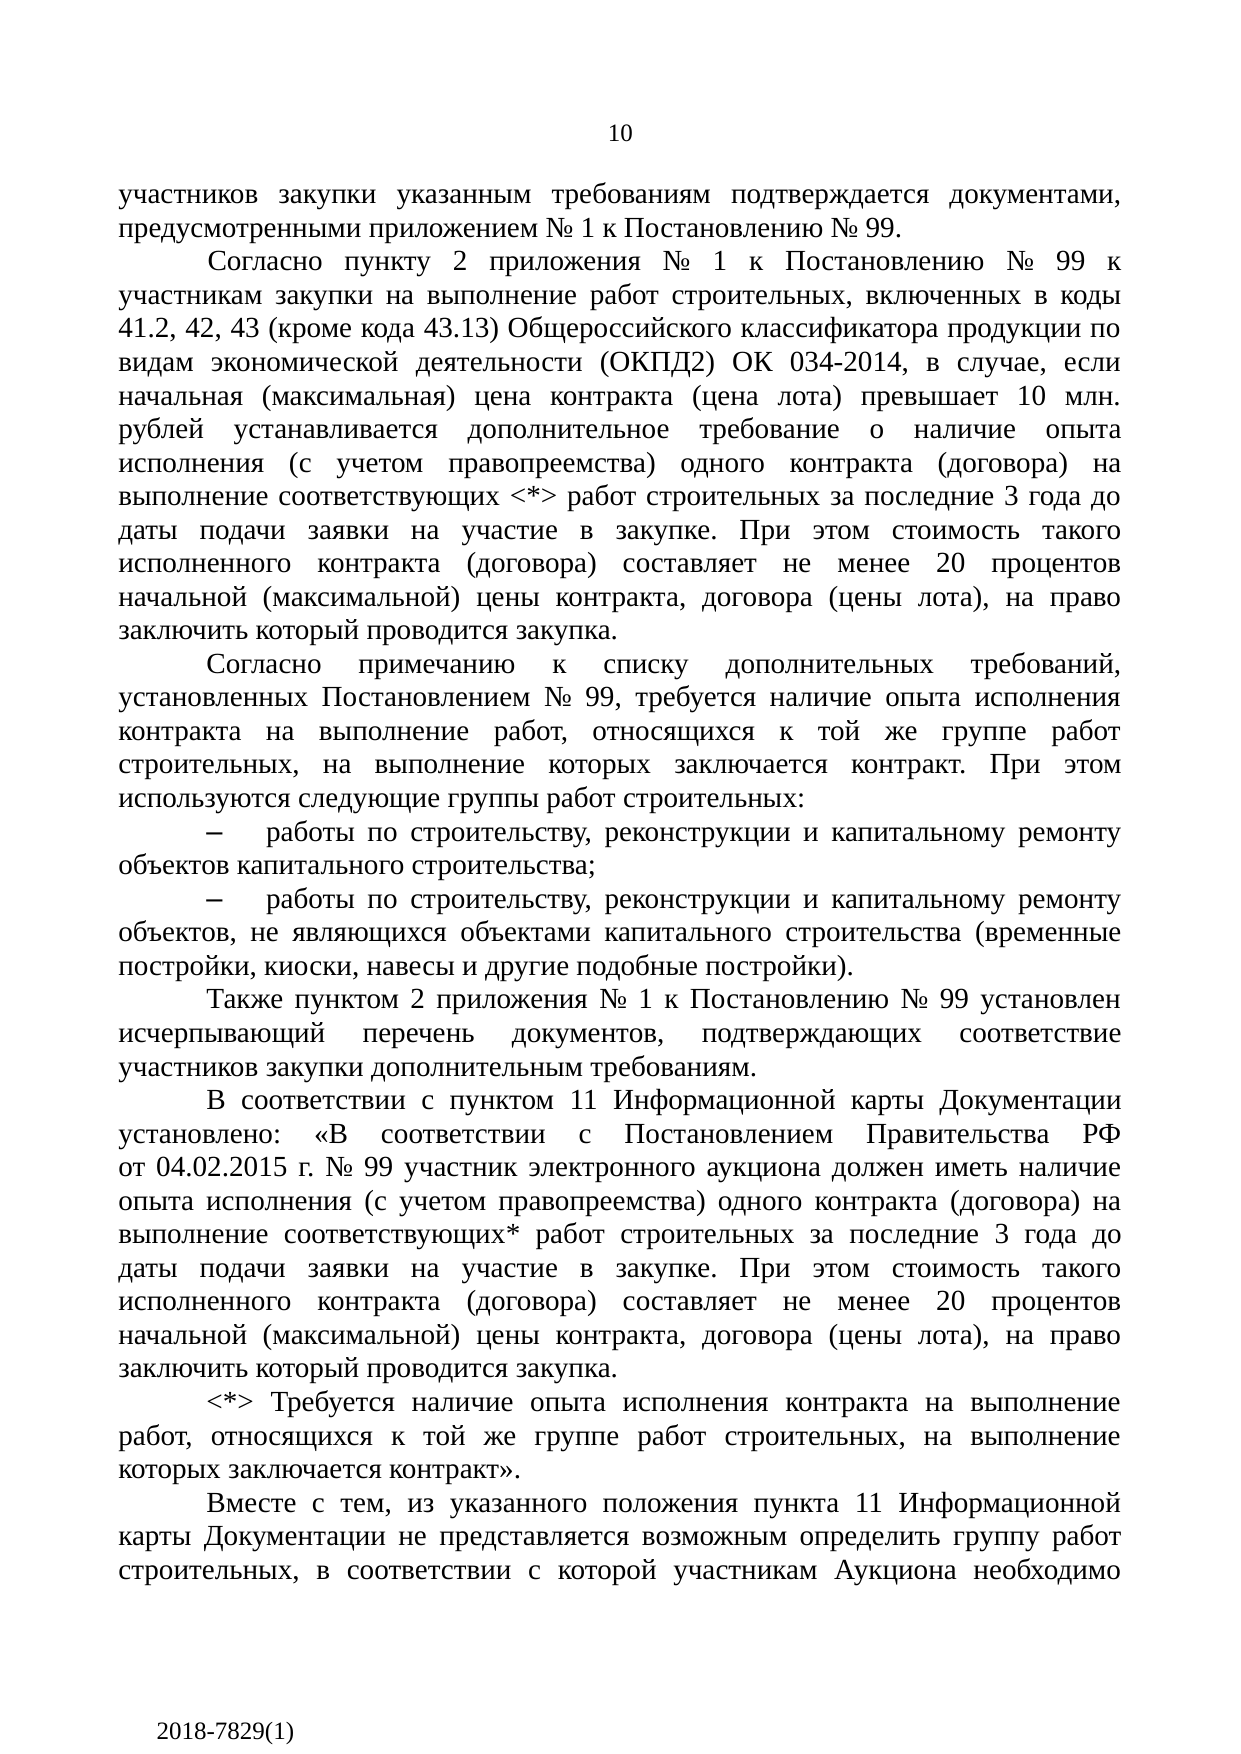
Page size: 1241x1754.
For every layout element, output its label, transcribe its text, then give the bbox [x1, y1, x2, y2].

text Согласно примечанию к списку дополнительных требований, установленных Постановлением № 99, требуется наличие опыта исполнения контракта на выполнение работ, относящихся к той же группе работ строительных, на выполнение которых заключается контракт. При этом используются следующие группы работ строительных: [118, 646, 1122, 814]
text Согласно пункту 2 приложения № 1 к Постановлению № 99 к участникам закупки на выполнение работ строительных, включенных в коды 41.2, 42, 43 (кроме кода 43.13) Общероссийского классификатора продукции по видам экономической деятельности (ОКПД2) ОК 034-2014, в случае, если начальная (максимальная) цена контракта (цена лота) превышает 10 млн. рублей устанавливается дополнительное требование о наличие опыта исполнения (с учетом правопреемства) одного контракта (договора) на выполнение соответствующих <*> работ строительных за последние 3 года до даты подачи заявки на участие в закупке. При этом стоимость такого исполненного контракта (договора) составляет не менее 20 процентов начальной (максимальной) цены контракта, договора (цены лота), на право заключить который проводится закупка. [118, 243, 1122, 646]
list работы по строительству, реконструкции и капитальному ремонту объектов, не являющихся объектами капитального строительства (временные постройки, киоски, навесы и другие подобные постройки). [118, 881, 1122, 982]
text <*> Требуется наличие опыта исполнения контракта на выполнение работ, относящихся к той же группе работ строительных, на выполнение которых заключается контракт». [118, 1384, 1122, 1485]
text В соответствии с пунктом 11 Информационной карты Документации установлено: «В соответствии с Постановлением Правительства РФ от 04.02.2015 г. № 99 участник электронного аукциона должен иметь наличие опыта исполнения (с учетом правопреемства) одного контракта (договора) на выполнение соответствующих* работ строительных за последние 3 года до даты подачи заявки на участие в закупке. При этом стоимость такого исполненного контракта (договора) составляет не менее 20 процентов начальной (максимальной) цены контракта, договора (цены лота), на право заключить который проводится закупка. [118, 1082, 1122, 1384]
text Также пунктом 2 приложения № 1 к Постановлению № 99 установлен исчерпывающий перечень документов, подтверждающих соответствие участников закупки дополнительным требованиям. [118, 982, 1122, 1082]
list работы по строительству, реконструкции и капитальному ремонту объектов капитального строительства; [118, 814, 1122, 881]
text участников закупки указанным требованиям подтверждается документами, предусмотренными приложением № 1 к Постановлению № 99. [118, 176, 1122, 243]
text Вместе с тем, из указанного положения пункта 11 Информационной карты Документации не представляется возможным определить группу работ строительных, в соответствии с которой участникам Аукциона необходимо [118, 1485, 1122, 1585]
